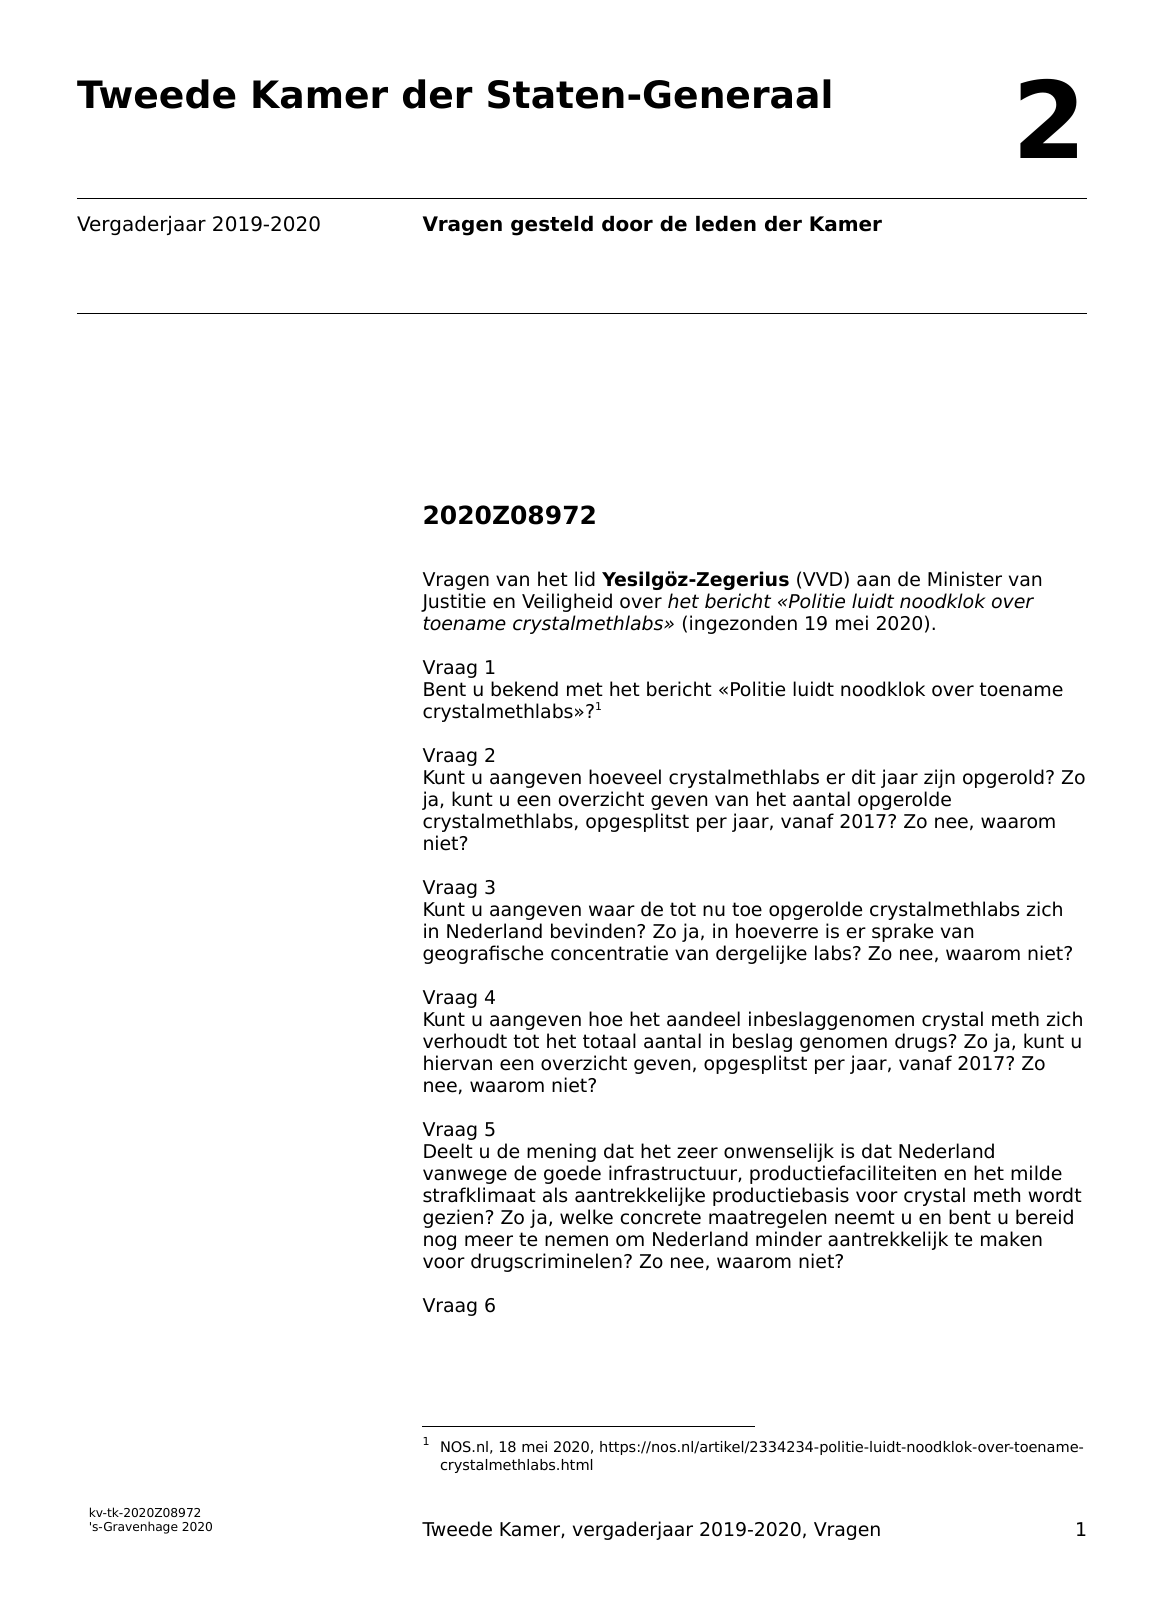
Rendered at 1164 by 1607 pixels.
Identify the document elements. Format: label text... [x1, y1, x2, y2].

table_header 2 [886, 59, 1087, 198]
text Vraag 5 [422, 1119, 1087, 1141]
text Vraag 3 [422, 877, 1087, 899]
text Deelt u de mening dat het zeer onwenselijk is dat Nederland vanwege de goede infrastructuur, productiefaciliteiten en het milde strafklimaat als aantrekkelijke productiebasis voor crystal meth wordt gezien? Zo ja, welke concrete maatregelen neemt u en bent u bereid nog meer te nemen om Nederland minder aantrekkelijk te maken voor drugscriminelen? Zo nee, waarom niet? [422, 1141, 1087, 1273]
text Kunt u aangeven hoe het aandeel inbeslaggenomen crystal meth zich verhoudt tot het totaal aantal in beslag genomen drugs? Zo ja, kunt u hiervan een overzicht geven, opgesplitst per jaar, vanaf 2017? Zo nee, waarom niet? [422, 1009, 1087, 1097]
text NOS.nl, 18 mei 2020, https://nos.nl/artikel/2334234-politie-luidt-noodklok-over-toename-crystalmethlabs.html [422, 1435, 1087, 1474]
text 's-Gravenhage 2020 [88, 1520, 323, 1534]
text Kunt u aangeven waar de tot nu toe opgerolde crystalmethlabs zich in Nederland bevinden? Zo ja, in hoeverre is er sprake van geografische concentratie van dergelijke labs? Zo nee, waarom niet? [422, 899, 1087, 965]
text kv-tk-2020Z08972 [88, 1506, 323, 1520]
table_cell Vergaderjaar 2019-2020 [77, 199, 422, 313]
text Vraag 6 [422, 1295, 1087, 1317]
text Vragen van het lid Yesilgöz-Zegerius (VVD) aan de Minister van Justitie en Veiligheid over het bericht «Politie luidt noodklok over toename crystalmethlabs» (ingezonden 19 mei 2020). [422, 569, 1087, 635]
text Vraag 1 [422, 657, 1087, 679]
table_cell Vragen gesteld door de leden der Kamer [422, 199, 1087, 313]
text Bent u bekend met het bericht «Politie luidt noodklok over toename crystalmethlabs»? [422, 679, 1087, 723]
text Vraag 4 [422, 987, 1087, 1009]
text 2020Z08972 [422, 501, 1087, 531]
text Vraag 2 [422, 745, 1087, 767]
table_header Tweede Kamer der Staten-Generaal [77, 59, 886, 198]
text Kunt u aangeven hoeveel crystalmethlabs er dit jaar zijn opgerold? Zo ja, kunt u een overzicht geven van het aantal opgerolde crystalmethlabs, opgesplitst per jaar, vanaf 2017? Zo nee, waarom niet? [422, 767, 1087, 855]
